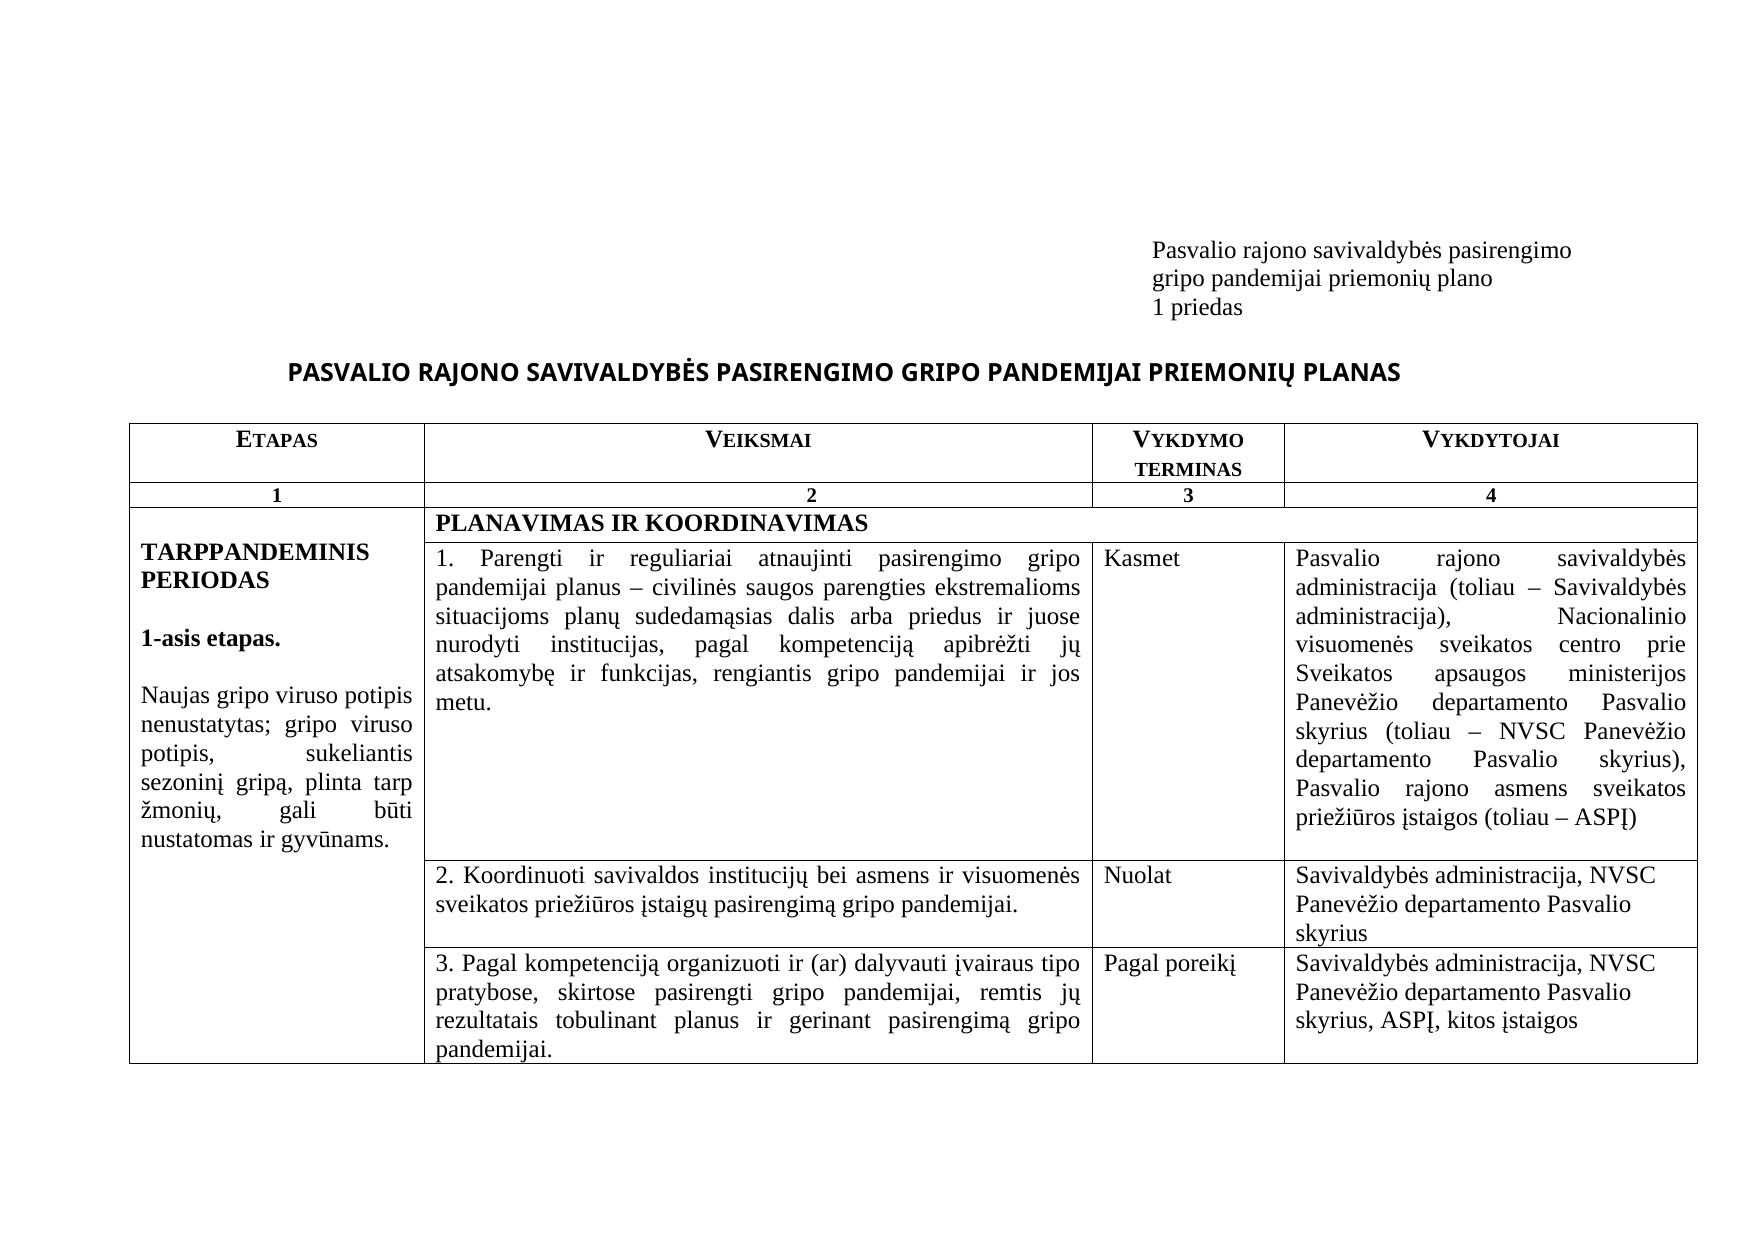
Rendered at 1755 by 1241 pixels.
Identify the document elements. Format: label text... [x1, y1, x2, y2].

table_cell PLANAVIMAS IR KOORDINAVIMAS [425, 508, 1697, 542]
table_cell 2. Koordinuoti savivaldos institucijų bei asmens ir visuomenės sveikatos priežiūros įstaigų pasirengimą gripo pandemijai. [425, 861, 1092, 947]
table_cell 3. Pagal kompetenciją organizuoti ir (ar) dalyvauti įvairaus tipo pratybose, skirtose pasirengti gripo pandemijai, remtis jų rezultatais tobulinant planus ir gerinant pasirengimą gripo pandemijai. [425, 948, 1092, 1063]
table_header Vykdytojai [1285, 424, 1697, 482]
table_header Etapas [130, 424, 424, 482]
text gripo pandemijai priemonių plano [523, 263, 1577, 292]
table_cell Pasvalio rajono savivaldybės administracija (toliau – Savivaldybės administracija), Nacionalinio visuomenės sveikatos centro prie Sveikatos apsaugos ministerijos Panevėžio departamento Pasvalio skyrius (toliau – NVSC Panevėžio departamento Pasvalio skyrius), Pasvalio rajono asmens sveikatos priežiūros įstaigos (toliau – ASPĮ) [1285, 543, 1697, 859]
table_cell TARPPANDEMINIS PERIODAS 1-asis etapas. Naujas gripo viruso potipis nenustatytas; gripo viruso potipis, sukeliantis sezoninį gripą, plinta tarp žmonių, gali būti nustatomas ir gyvūnams. [130, 508, 424, 1063]
table_cell Savivaldybės administracija, NVSC Panevėžio departamento Pasvalio skyrius, ASPĮ, kitos įstaigos [1285, 948, 1697, 1063]
table_cell 4 [1285, 483, 1697, 507]
text PASVALIO RAJONO SAVIVALDYBĖS PASIRENGIMO GRIPO PANDEMIJAI PRIEMONIŲ PLANAS [118, 355, 1577, 389]
table_header Veiksmai [425, 424, 1092, 482]
text Pasvalio rajono savivaldybės pasirengimo [523, 235, 1577, 263]
table_cell 2 [425, 483, 1092, 507]
table_cell 3 [1093, 483, 1284, 507]
table_cell Kasmet [1093, 543, 1284, 859]
text 1 priedas [523, 292, 1577, 321]
table_cell 1. Parengti ir reguliariai atnaujinti pasirengimo gripo pandemijai planus – civilinės saugos parengties ekstremalioms situacijoms planų sudedamąsias dalis arba priedus ir juose nurodyti institucijas, pagal kompetenciją apibrėžti jų atsakomybę ir funkcijas, rengiantis gripo pandemijai ir jos metu. [425, 543, 1092, 859]
table_header Vykdymo terminas [1093, 424, 1284, 482]
table_cell Nuolat [1093, 861, 1284, 947]
table_cell Pagal poreikį [1093, 948, 1284, 1063]
table_cell 1 [130, 483, 424, 507]
table_cell Savivaldybės administracija, NVSC Panevėžio departamento Pasvalio skyrius [1285, 861, 1697, 947]
